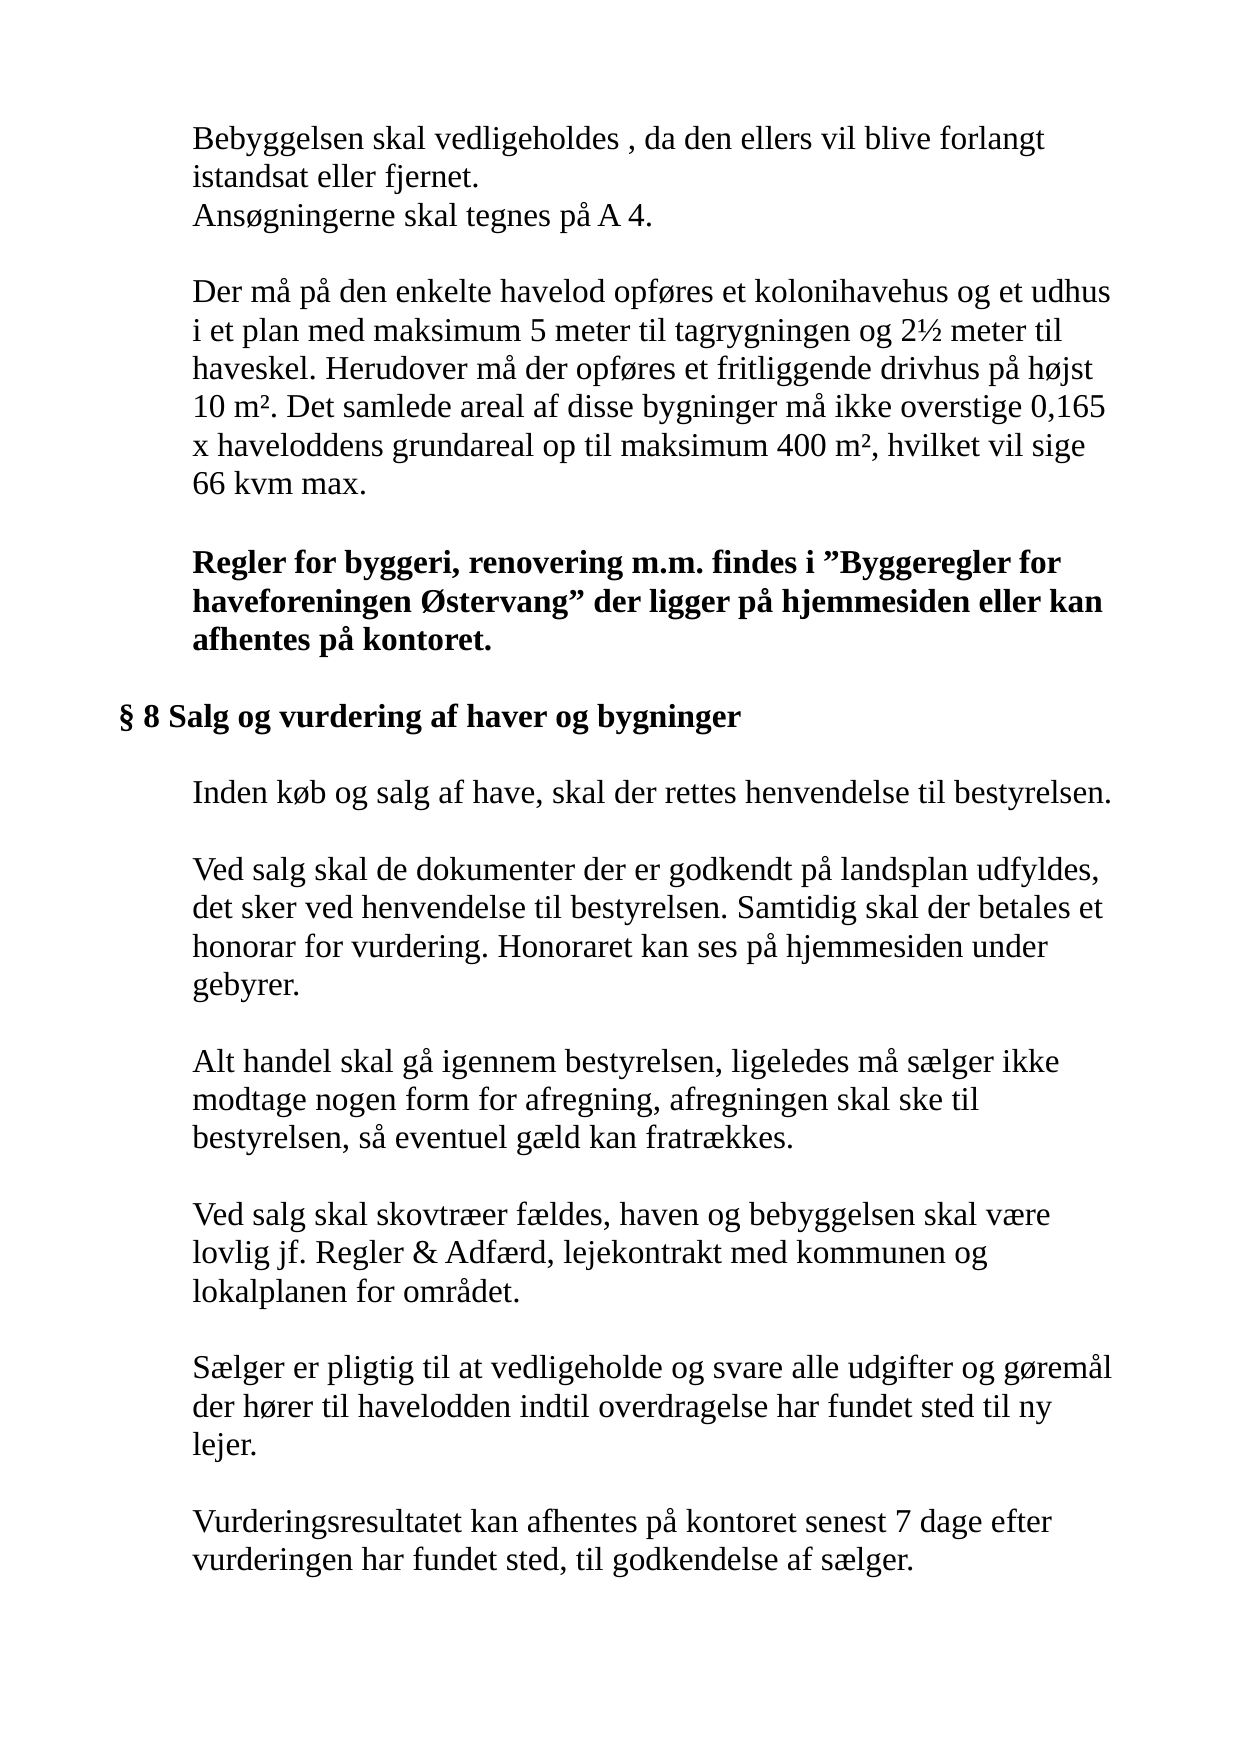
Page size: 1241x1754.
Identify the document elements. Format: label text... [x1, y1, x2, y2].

text Ansøgningerne skal tegnes på A 4. [118, 195, 1122, 233]
text Bebyggelsen skal vedligeholdes , da den ellers vil blive forlangt istandsat eller fjernet. [118, 118, 1122, 195]
text Alt handel skal gå igennem bestyrelsen, ligeledes må sælger ikke modtage nogen form for afregning, afregningen skal ske til bestyrelsen, så eventuel gæld kan fratrækkes. [118, 1041, 1122, 1156]
text Sælger er pligtig til at vedligeholde og svare alle udgifter og gøremål der hører til havelodden indtil overdragelse har fundet sted til ny lejer. [118, 1348, 1122, 1463]
text Regler for byggeri, renovering m.m. findes i ”Byggeregler for haveforeningen Østervang” der ligger på hjemmesiden eller kan afhentes på kontoret. [118, 543, 1122, 658]
text Der må på den enkelte havelod opføres et kolonihavehus og et udhus i et plan med maksimum 5 meter til tagrygningen og 2½ meter til haveskel. Herudover må der opføres et fritliggende drivhus på højst 10 m². Det samlede areal af disse bygninger må ikke overstige 0,165 x haveloddens grundareal op til maksimum 400 m², hvilket vil sige 66 kvm max. [118, 271, 1122, 501]
text Ved salg skal de dokumenter der er godkendt på landsplan udfyldes, det sker ved henvendelse til bestyrelsen. Samtidig skal der betales et honorar for vurdering. Honoraret kan ses på hjemmesiden under gebyrer. [118, 849, 1122, 1003]
text Inden køb og salg af have, skal der rettes henvendelse til bestyrelsen. [118, 773, 1122, 811]
text § 8 Salg og vurdering af haver og bygninger [118, 696, 1122, 734]
text Vurderingsresultatet kan afhentes på kontoret senest 7 dage efter vurderingen har fundet sted, til godkendelse af sælger. [118, 1501, 1122, 1578]
text Ved salg skal skovtræer fældes, haven og bebyggelsen skal være lovlig jf. Regler & Adfærd, lejekontrakt med kommunen og lokalplanen for området. [118, 1194, 1122, 1309]
